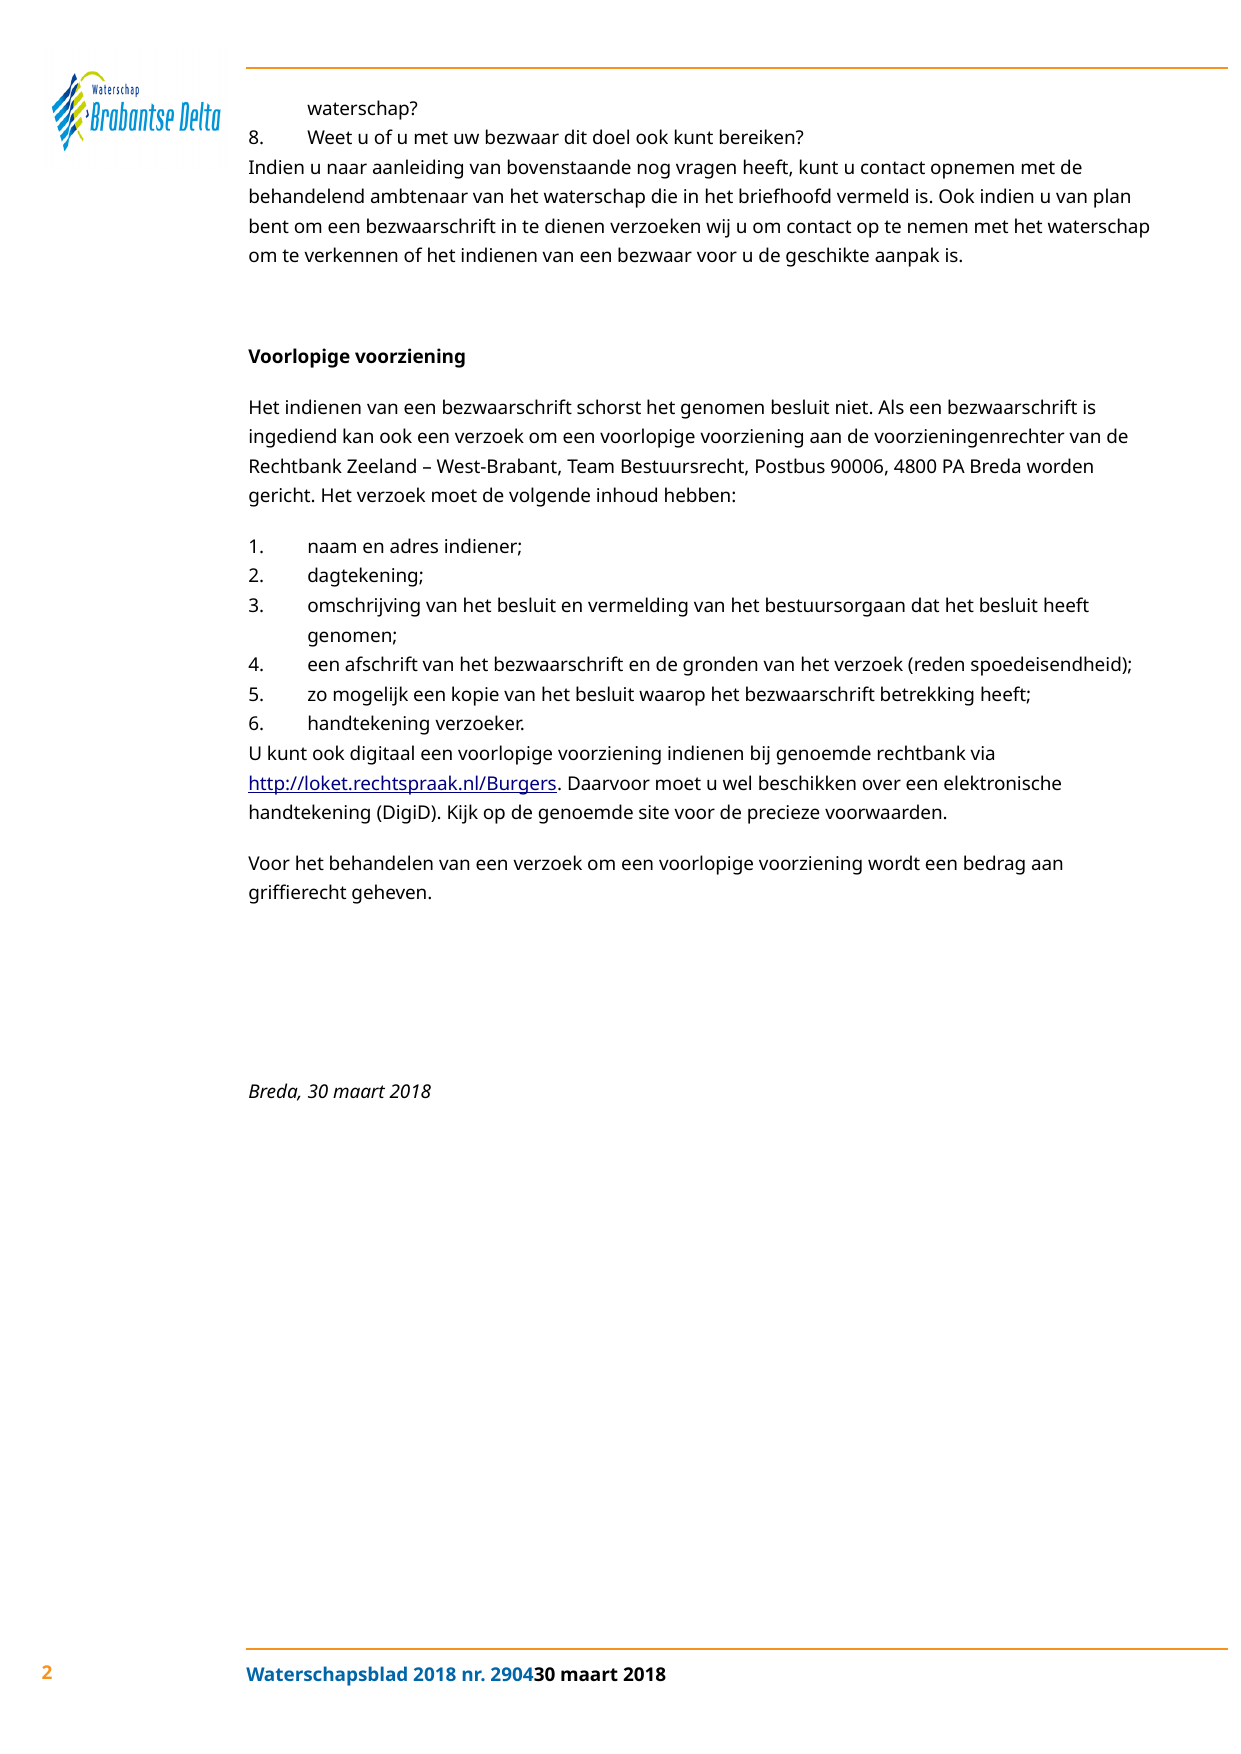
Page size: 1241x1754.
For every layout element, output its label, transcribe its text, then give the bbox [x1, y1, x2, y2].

list handtekening verzoeker. [248, 711, 1152, 736]
list Weet u of u met uw bezwaar dit doel ook kunt bereiken? [248, 124, 1152, 150]
text Breda, 30 maart 2018 [248, 1078, 1152, 1104]
text Voorlopige voorziening [248, 343, 1152, 369]
text Het indienen van een bezwaarschrift schorst het genomen besluit niet. Als een bezwaarschrift is ingediend kan ook een verzoek om een voorlopige voorziening aan de voorzieningenrechter van de Rechtbank Zeeland – West-Brabant, Team Bestuursrecht, Postbus 90006, 4800 PA Breda worden gericht. Het verzoek moet de volgende inhoud hebben: [248, 394, 1152, 508]
list dagtekening; [248, 563, 1152, 588]
list omschrijving van het besluit en vermelding van het bestuursorgaan dat het besluit heeft genomen; [248, 592, 1152, 648]
list een afschrift van het bezwaarschrift en de gronden van het verzoek (reden spoedeisendheid); [248, 651, 1152, 677]
text Indien u naar aanleiding van bovenstaande nog vragen heeft, kunt u contact opnemen met de behandelend ambtenaar van het waterschap die in het briefhoofd vermeld is. Ook indien u van plan bent om een bezwaarschrift in te dienen verzoeken wij u om contact op te nemen met het waterschap om te verkennen of het indienen van een bezwaar voor u de geschikte aanpak is. [248, 154, 1152, 268]
picture [41, 47, 231, 172]
list zo mogelijk een kopie van het besluit waarop het bezwaarschrift betrekking heeft; [248, 681, 1152, 707]
list waterschap? [248, 95, 1152, 121]
text U kunt ook digitaal een voorlopige voorziening indienen bij genoemde rechtbank via http://loket.rechtspraak.nl/Burgers. Daarvoor moet u wel beschikken over een elektronische handtekening (DigiD). Kijk op de genoemde site voor de precieze voorwaarden. [248, 740, 1152, 825]
list naam en adres indiener; [248, 533, 1152, 559]
text Voor het behandelen van een verzoek om een voorlopige voorziening wordt een bedrag aan griffierecht geheven. [248, 850, 1152, 905]
